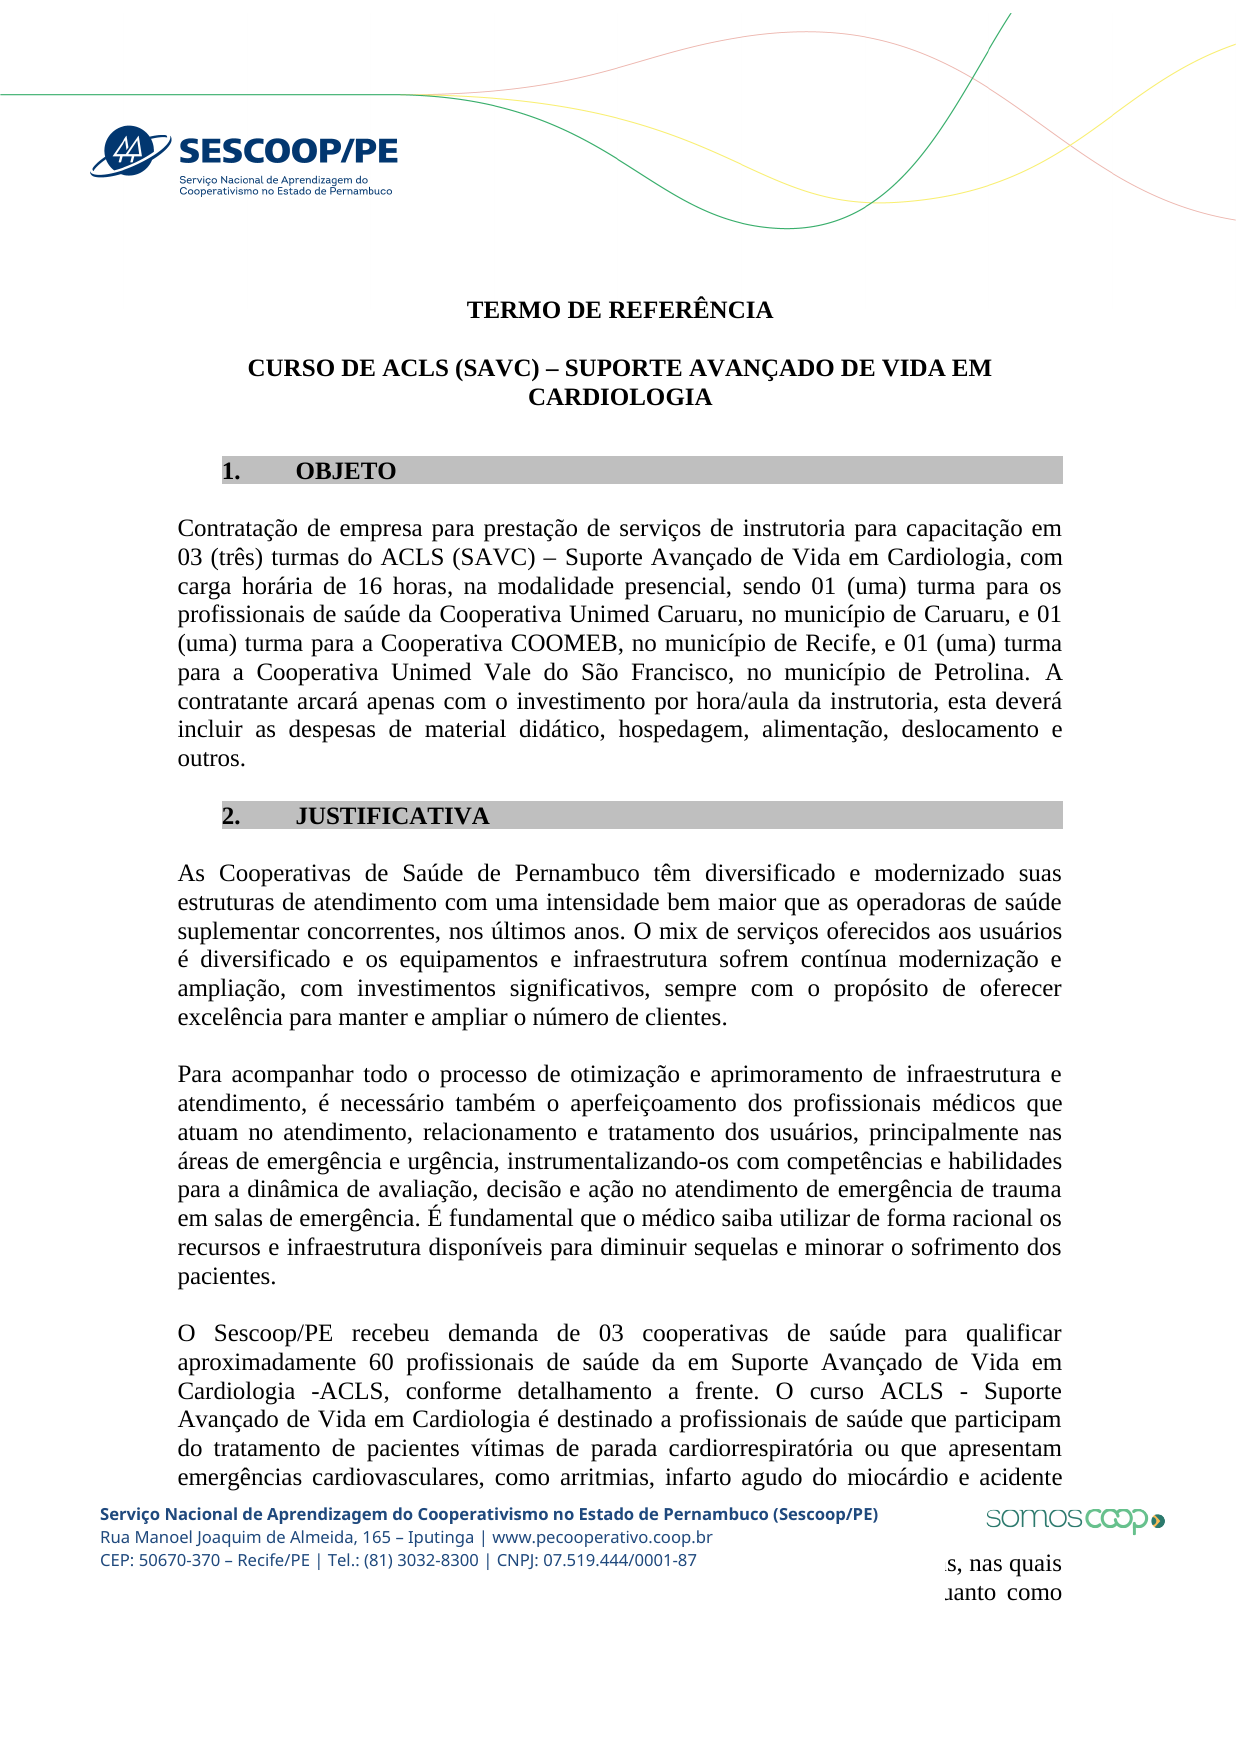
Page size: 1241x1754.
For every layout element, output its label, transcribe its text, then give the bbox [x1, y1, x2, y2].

text Contratação de empresa para prestação de serviços de instrutoria para capacitação em 03 (três) turmas do ACLS (SAVC) – Suporte Avançado de Vida em Cardiologia, com carga horária de 16 horas, na modalidade presencial, sendo 01 (uma) turma para os profissionais de saúde da Cooperativa Unimed Caruaru, no município de Caruaru, e 01 (uma) turma para a Cooperativa COOMEB, no município de Recife, e 01 (uma) turma para a Cooperativa Unimed Vale do São Francisco, no município de Petrolina. A contratante arcará apenas com o investimento por hora/aula da instrutoria, esta deverá incluir as despesas de material didático, hospedagem, alimentação, deslocamento e outros. [177, 513, 1063, 772]
text O Sescoop/PE recebeu demanda de 03 cooperativas de saúde para qualificar aproximadamente 60 profissionais de saúde da em Suporte Avançado de Vida em Cardiologia -ACLS, conforme detalhamento a frente. O curso ACLS - Suporte Avançado de Vida em Cardiologia é destinado a profissionais de saúde que participam do tratamento de pacientes vítimas de parada cardiorrespiratória ou que apresentam emergências cardiovasculares, como arritmias, infarto agudo do miocárdio e acidente vascular cerebral. [177, 1318, 1063, 1519]
list JUSTIFICATIVA [222, 801, 1063, 829]
list OBJETO [222, 456, 1063, 484]
text As Cooperativas de Saúde de Pernambuco têm diversificado e modernizado suas estruturas de atendimento com uma intensidade bem maior que as operadoras de saúde suplementar concorrentes, nos últimos anos. O mix de serviços oferecidos aos usuários é diversificado e os equipamentos e infraestrutura sofrem contínua modernização e ampliação, com investimentos significativos, sempre com o propósito de oferecer excelência para manter e ampliar o número de clientes. [177, 858, 1063, 1031]
text CURSO DE ACLS (SAVC) – SUPORTE AVANÇADO DE VIDA EM CARDIOLOGIA [177, 353, 1063, 410]
text TERMO DE REFERÊNCIA [177, 309, 1063, 324]
text Para acompanhar todo o processo de otimização e aprimoramento de infraestrutura e atendimento, é necessário também o aperfeiçoamento dos profissionais médicos que atuam no atendimento, relacionamento e tratamento dos usuários, principalmente nas áreas de emergência e urgência, instrumentalizando-os com competências e habilidades para a dinâmica de avaliação, decisão e ação no atendimento de emergência de trauma em salas de emergência. É fundamental que o médico saiba utilizar de forma racional os recursos e infraestrutura disponíveis para diminuir sequelas e minorar o sofrimento dos pacientes. [177, 1059, 1063, 1289]
